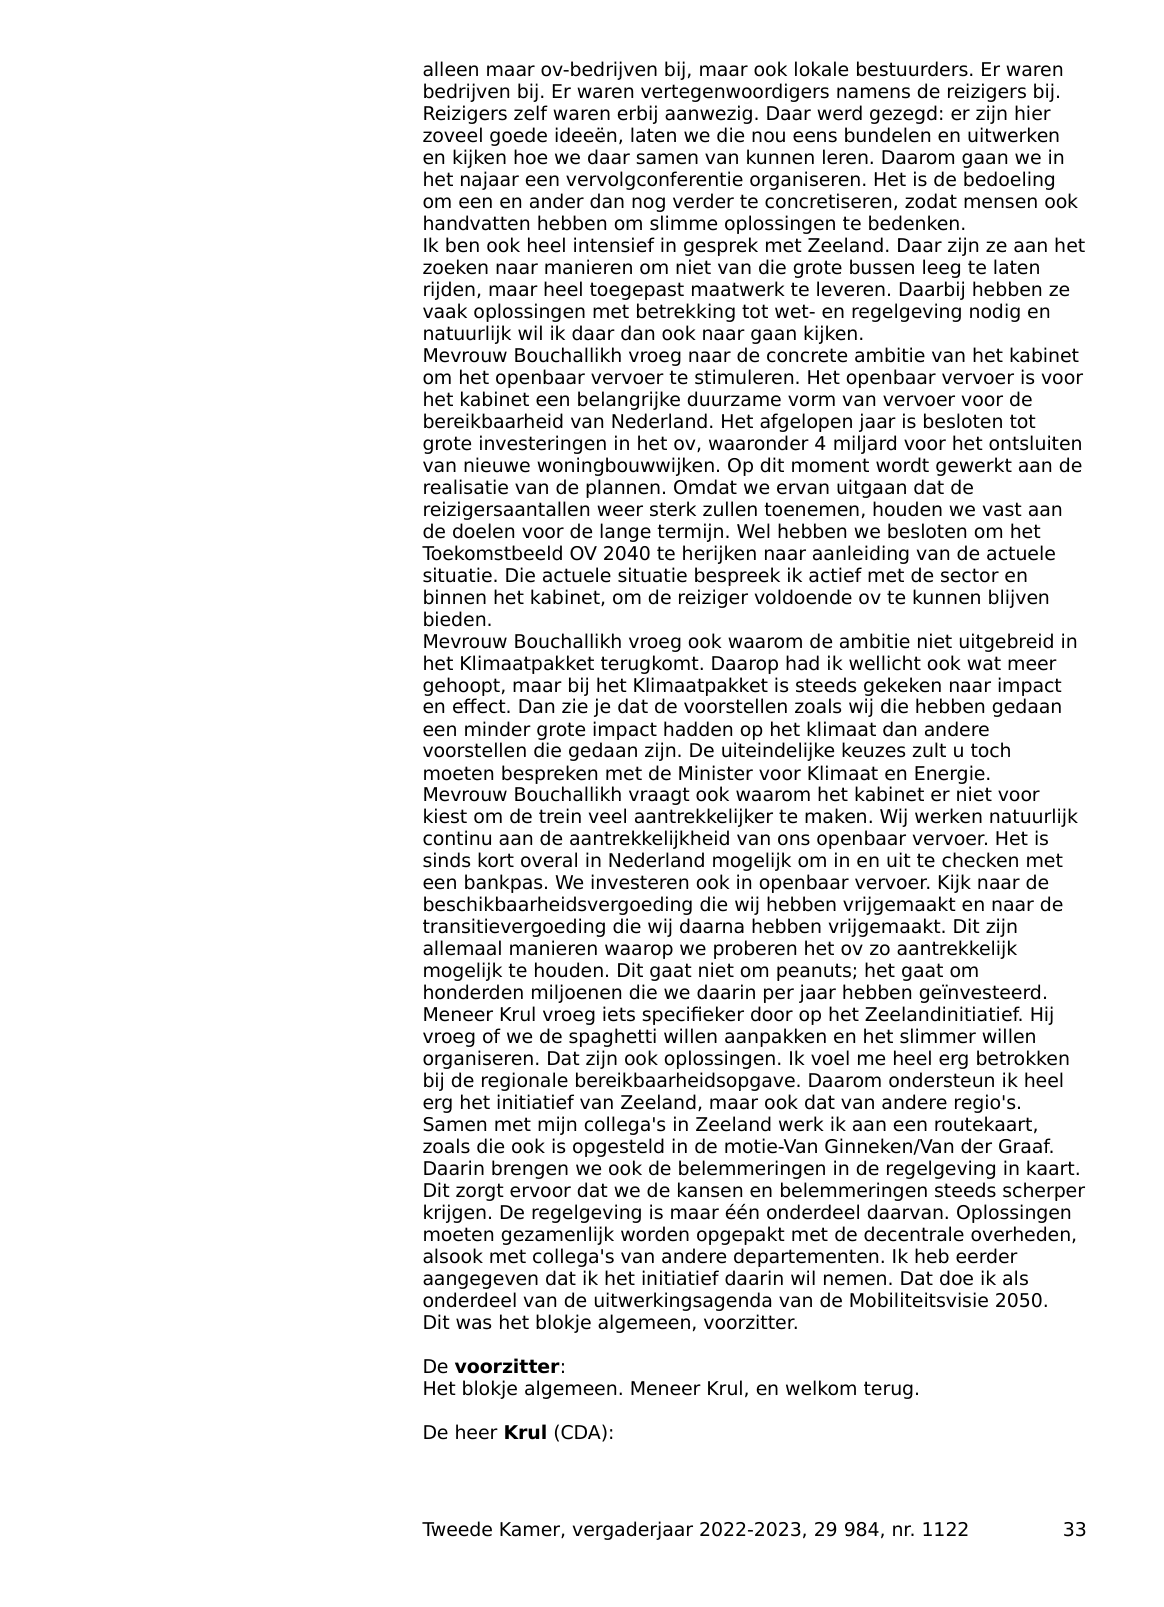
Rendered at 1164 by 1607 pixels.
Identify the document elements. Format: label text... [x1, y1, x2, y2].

text Dit was het blokje algemeen, voorzitter. [422, 1312, 1087, 1334]
text alleen maar ov-bedrijven bij, maar ook lokale bestuurders. Er waren bedrijven bij. Er waren vertegenwoordigers namens de reizigers bij. Reizigers zelf waren erbij aanwezig. Daar werd gezegd: er zijn hier zoveel goede ideeën, laten we die nou eens bundelen en uitwerken en kijken hoe we daar samen van kunnen leren. Daarom gaan we in het najaar een vervolgconferentie organiseren. Het is de bedoeling om een en ander dan nog verder te concretiseren, zodat mensen ook handvatten hebben om slimme oplossingen te bedenken. [422, 59, 1087, 235]
text Mevrouw Bouchallikh vroeg ook waarom de ambitie niet uitgebreid in het Klimaatpakket terugkomt. Daarop had ik wellicht ook wat meer gehoopt, maar bij het Klimaatpakket is steeds gekeken naar impact en effect. Dan zie je dat de voorstellen zoals wij die hebben gedaan een minder grote impact hadden op het klimaat dan andere voorstellen die gedaan zijn. De uiteindelijke keuzes zult u toch moeten bespreken met de Minister voor Klimaat en Energie. [422, 631, 1087, 784]
text De voorzitter: [422, 1356, 1087, 1378]
text Meneer Krul vroeg iets specifieker door op het Zeelandinitiatief. Hij vroeg of we de spaghetti willen aanpakken en het slimmer willen organiseren. Dat zijn ook oplossingen. Ik voel me heel erg betrokken bij de regionale bereikbaarheidsopgave. Daarom ondersteun ik heel erg het initiatief van Zeeland, maar ook dat van andere regio's. Samen met mijn collega's in Zeeland werk ik aan een routekaart, zoals die ook is opgesteld in de motie-Van Ginneken/Van der Graaf. Daarin brengen we ook de belemmeringen in de regelgeving in kaart. Dit zorgt ervoor dat we de kansen en belemmeringen steeds scherper krijgen. De regelgeving is maar één onderdeel daarvan. Oplossingen moeten gezamenlijk worden opgepakt met de decentrale overheden, alsook met collega's van andere departementen. Ik heb eerder aangegeven dat ik het initiatief daarin wil nemen. Dat doe ik als onderdeel van de uitwerkingsagenda van de Mobiliteitsvisie 2050. [422, 1004, 1087, 1312]
text De heer Krul (CDA): [422, 1422, 1087, 1444]
text Mevrouw Bouchallikh vraagt ook waarom het kabinet er niet voor kiest om de trein veel aantrekkelijker te maken. Wij werken natuurlijk continu aan de aantrekkelijkheid van ons openbaar vervoer. Het is sinds kort overal in Nederland mogelijk om in en uit te checken met een bankpas. We investeren ook in openbaar vervoer. Kijk naar de beschikbaarheidsvergoeding die wij hebben vrijgemaakt en naar de transitievergoeding die wij daarna hebben vrijgemaakt. Dit zijn allemaal manieren waarop we proberen het ov zo aantrekkelijk mogelijk te houden. Dit gaat niet om peanuts; het gaat om honderden miljoenen die we daarin per jaar hebben geïnvesteerd. [422, 784, 1087, 1004]
text Het blokje algemeen. Meneer Krul, en welkom terug. [422, 1378, 1087, 1400]
text Ik ben ook heel intensief in gesprek met Zeeland. Daar zijn ze aan het zoeken naar manieren om niet van die grote bussen leeg te laten rijden, maar heel toegepast maatwerk te leveren. Daarbij hebben ze vaak oplossingen met betrekking tot wet- en regelgeving nodig en natuurlijk wil ik daar dan ook naar gaan kijken. [422, 235, 1087, 345]
text Mevrouw Bouchallikh vroeg naar de concrete ambitie van het kabinet om het openbaar vervoer te stimuleren. Het openbaar vervoer is voor het kabinet een belangrijke duurzame vorm van vervoer voor de bereikbaarheid van Nederland. Het afgelopen jaar is besloten tot grote investeringen in het ov, waaronder 4 miljard voor het ontsluiten van nieuwe woningbouwwijken. Op dit moment wordt gewerkt aan de realisatie van de plannen. Omdat we ervan uitgaan dat de reizigersaantallen weer sterk zullen toenemen, houden we vast aan de doelen voor de lange termijn. Wel hebben we besloten om het Toekomstbeeld OV 2040 te herijken naar aanleiding van de actuele situatie. Die actuele situatie bespreek ik actief met de sector en binnen het kabinet, om de reiziger voldoende ov te kunnen blijven bieden. [422, 345, 1087, 631]
